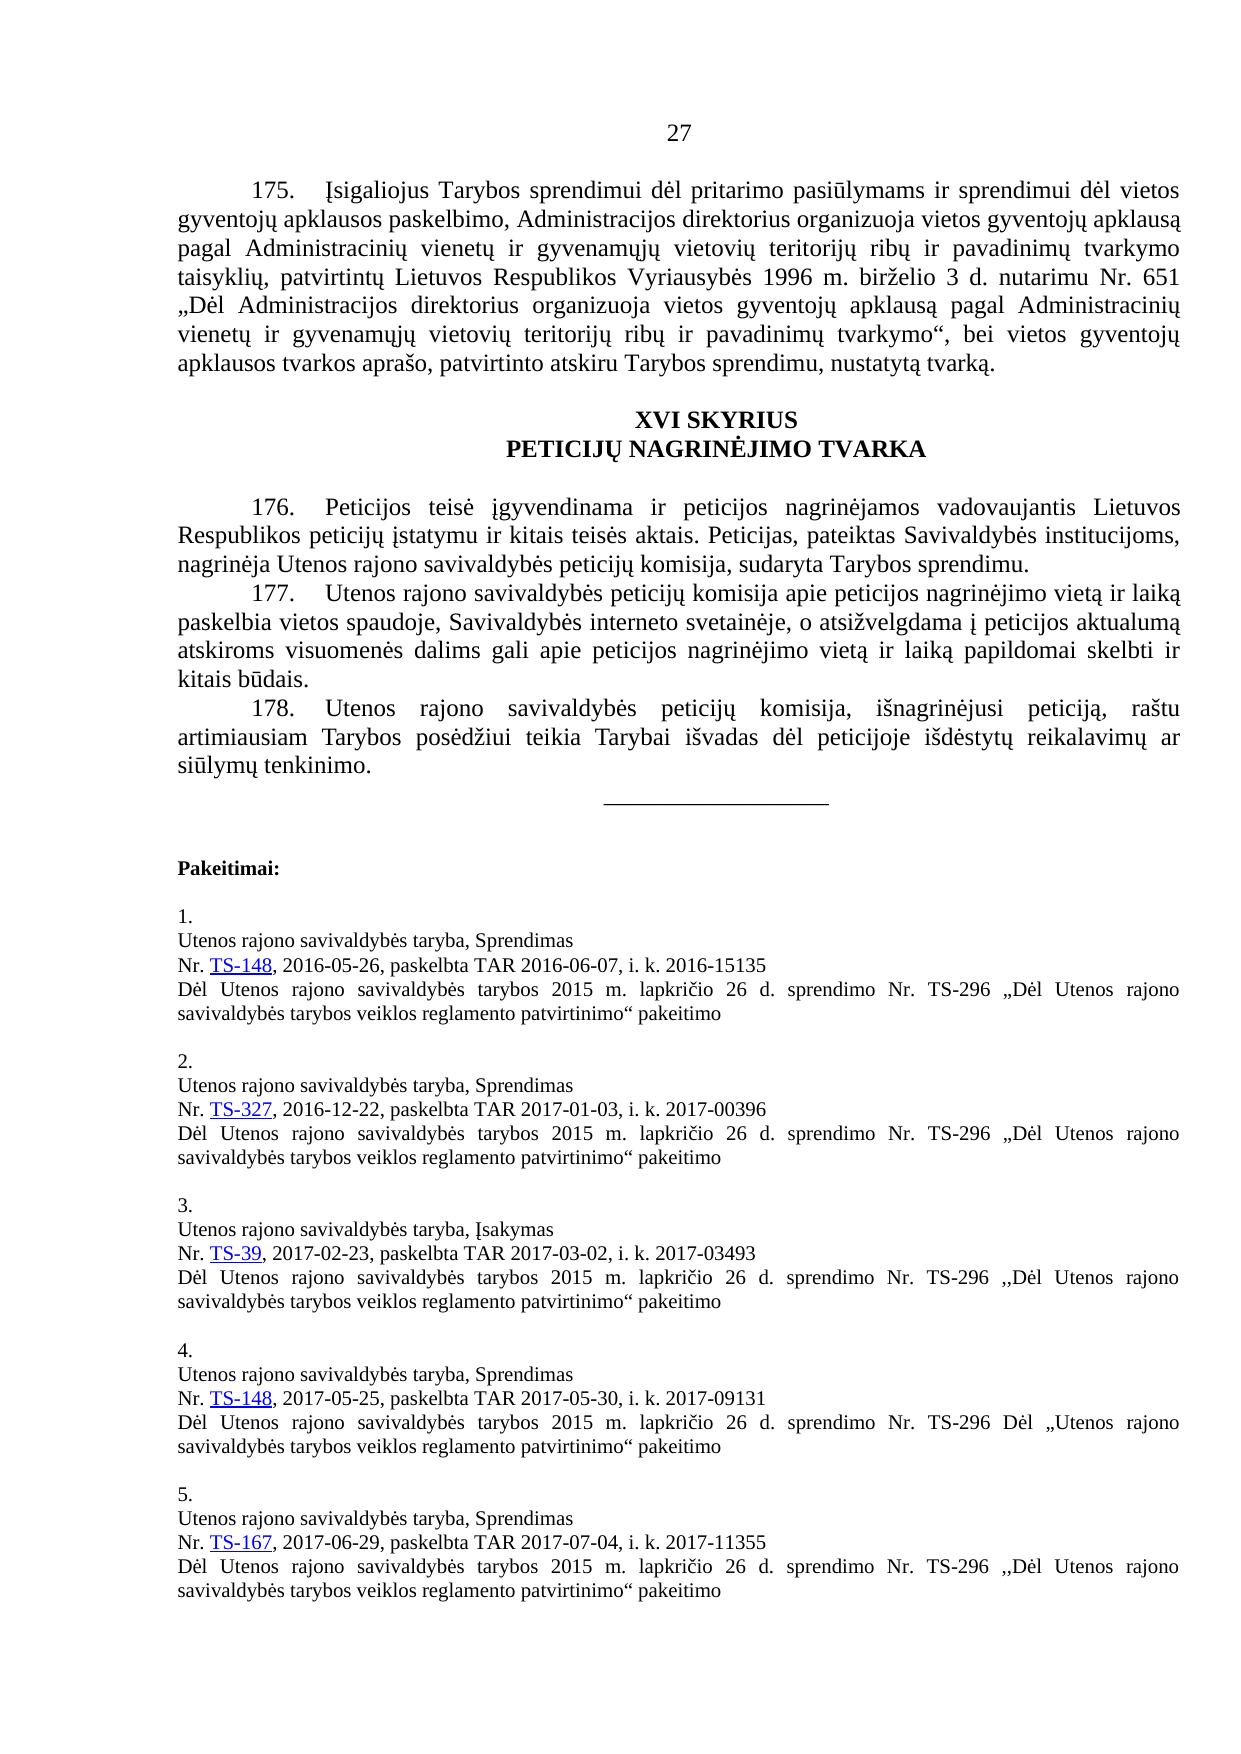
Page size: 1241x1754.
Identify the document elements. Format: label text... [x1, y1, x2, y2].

text 2. [177, 1049, 1181, 1073]
text Dėl Utenos rajono savivaldybės tarybos 2015 m. lapkričio 26 d. sprendimo Nr. TS-296 ,,Dėl Utenos rajono savivaldybės tarybos veiklos reglamento patvirtinimo“ pakeitimo [177, 1554, 1181, 1602]
text 5. [177, 1482, 1181, 1506]
text __________________ [177, 779, 1181, 808]
text Nr. TS-327, 2016-12-22, paskelbta TAR 2017-01-03, i. k. 2017-00396 [177, 1097, 1181, 1121]
text Utenos rajono savivaldybės taryba, Sprendimas [177, 1073, 1181, 1097]
text Dėl Utenos rajono savivaldybės tarybos 2015 m. lapkričio 26 d. sprendimo Nr. TS-296 „Dėl Utenos rajono savivaldybės tarybos veiklos reglamento patvirtinimo“ pakeitimo [177, 977, 1181, 1025]
text 176. Peticijos teisė įgyvendinama ir peticijos nagrinėjamos vadovaujantis Lietuvos Respublikos peticijų įstatymu ir kitais teisės aktais. Peticijas, pateiktas Savivaldybės institucijoms, nagrinėja Utenos rajono savivaldybės peticijų komisija, sudaryta Tarybos sprendimu. [177, 492, 1181, 578]
text Nr. TS-39, 2017-02-23, paskelbta TAR 2017-03-02, i. k. 2017-03493 [177, 1241, 1181, 1265]
text 177. Utenos rajono savivaldybės peticijų komisija apie peticijos nagrinėjimo vietą ir laiką paskelbia vietos spaudoje, Savivaldybės interneto svetainėje, o atsižvelgdama į peticijos aktualumą atskiroms visuomenės dalims gali apie peticijos nagrinėjimo vietą ir laiką papildomai skelbti ir kitais būdais. [177, 578, 1181, 693]
text Utenos rajono savivaldybės taryba, Įsakymas [177, 1217, 1181, 1241]
text XVI SKYRIUS [177, 406, 1181, 434]
text Dėl Utenos rajono savivaldybės tarybos 2015 m. lapkričio 26 d. sprendimo Nr. TS-296 „Dėl Utenos rajono savivaldybės tarybos veiklos reglamento patvirtinimo“ pakeitimo [177, 1121, 1181, 1169]
text 3. [177, 1193, 1181, 1217]
text 1. [177, 904, 1181, 928]
text Utenos rajono savivaldybės taryba, Sprendimas [177, 1506, 1181, 1530]
text Nr. TS-167, 2017-06-29, paskelbta TAR 2017-07-04, i. k. 2017-11355 [177, 1530, 1181, 1554]
text 4. [177, 1337, 1181, 1362]
text 178. Utenos rajono savivaldybės peticijų komisija, išnagrinėjusi peticiją, raštu artimiausiam Tarybos posėdžiui teikia Tarybai išvadas dėl peticijoje išdėstytų reikalavimų ar siūlymų tenkinimo. [177, 693, 1181, 779]
text Nr. TS-148, 2016-05-26, paskelbta TAR 2016-06-07, i. k. 2016-15135 [177, 952, 1181, 977]
text 175. Įsigaliojus Tarybos sprendimui dėl pritarimo pasiūlymams ir sprendimui dėl vietos gyventojų apklausos paskelbimo, Administracijos direktorius organizuoja vietos gyventojų apklausą pagal Administracinių vienetų ir gyvenamųjų vietovių teritorijų ribų ir pavadinimų tvarkymo taisyklių, patvirtintų Lietuvos Respublikos Vyriausybės 1996 m. birželio 3 d. nutarimu Nr. 651 „Dėl Administracijos direktorius organizuoja vietos gyventojų apklausą pagal Administracinių vienetų ir gyvenamųjų vietovių teritorijų ribų ir pavadinimų tvarkymo“, bei vietos gyventojų apklausos tvarkos aprašo, patvirtinto atskiru Tarybos sprendimu, nustatytą tvarką. [177, 176, 1181, 377]
text Utenos rajono savivaldybės taryba, Sprendimas [177, 1362, 1181, 1386]
text Nr. TS-148, 2017-05-25, paskelbta TAR 2017-05-30, i. k. 2017-09131 [177, 1386, 1181, 1410]
text Pakeitimai: [177, 856, 1181, 880]
text PETICIJŲ NAGRINĖJIMO TVARKA [177, 434, 1181, 463]
text Dėl Utenos rajono savivaldybės tarybos 2015 m. lapkričio 26 d. sprendimo Nr. TS-296 ,,Dėl Utenos rajono savivaldybės tarybos veiklos reglamento patvirtinimo“ pakeitimo [177, 1265, 1181, 1313]
text Utenos rajono savivaldybės taryba, Sprendimas [177, 928, 1181, 952]
text Dėl Utenos rajono savivaldybės tarybos 2015 m. lapkričio 26 d. sprendimo Nr. TS-296 Dėl „Utenos rajono savivaldybės tarybos veiklos reglamento patvirtinimo“ pakeitimo [177, 1410, 1181, 1458]
